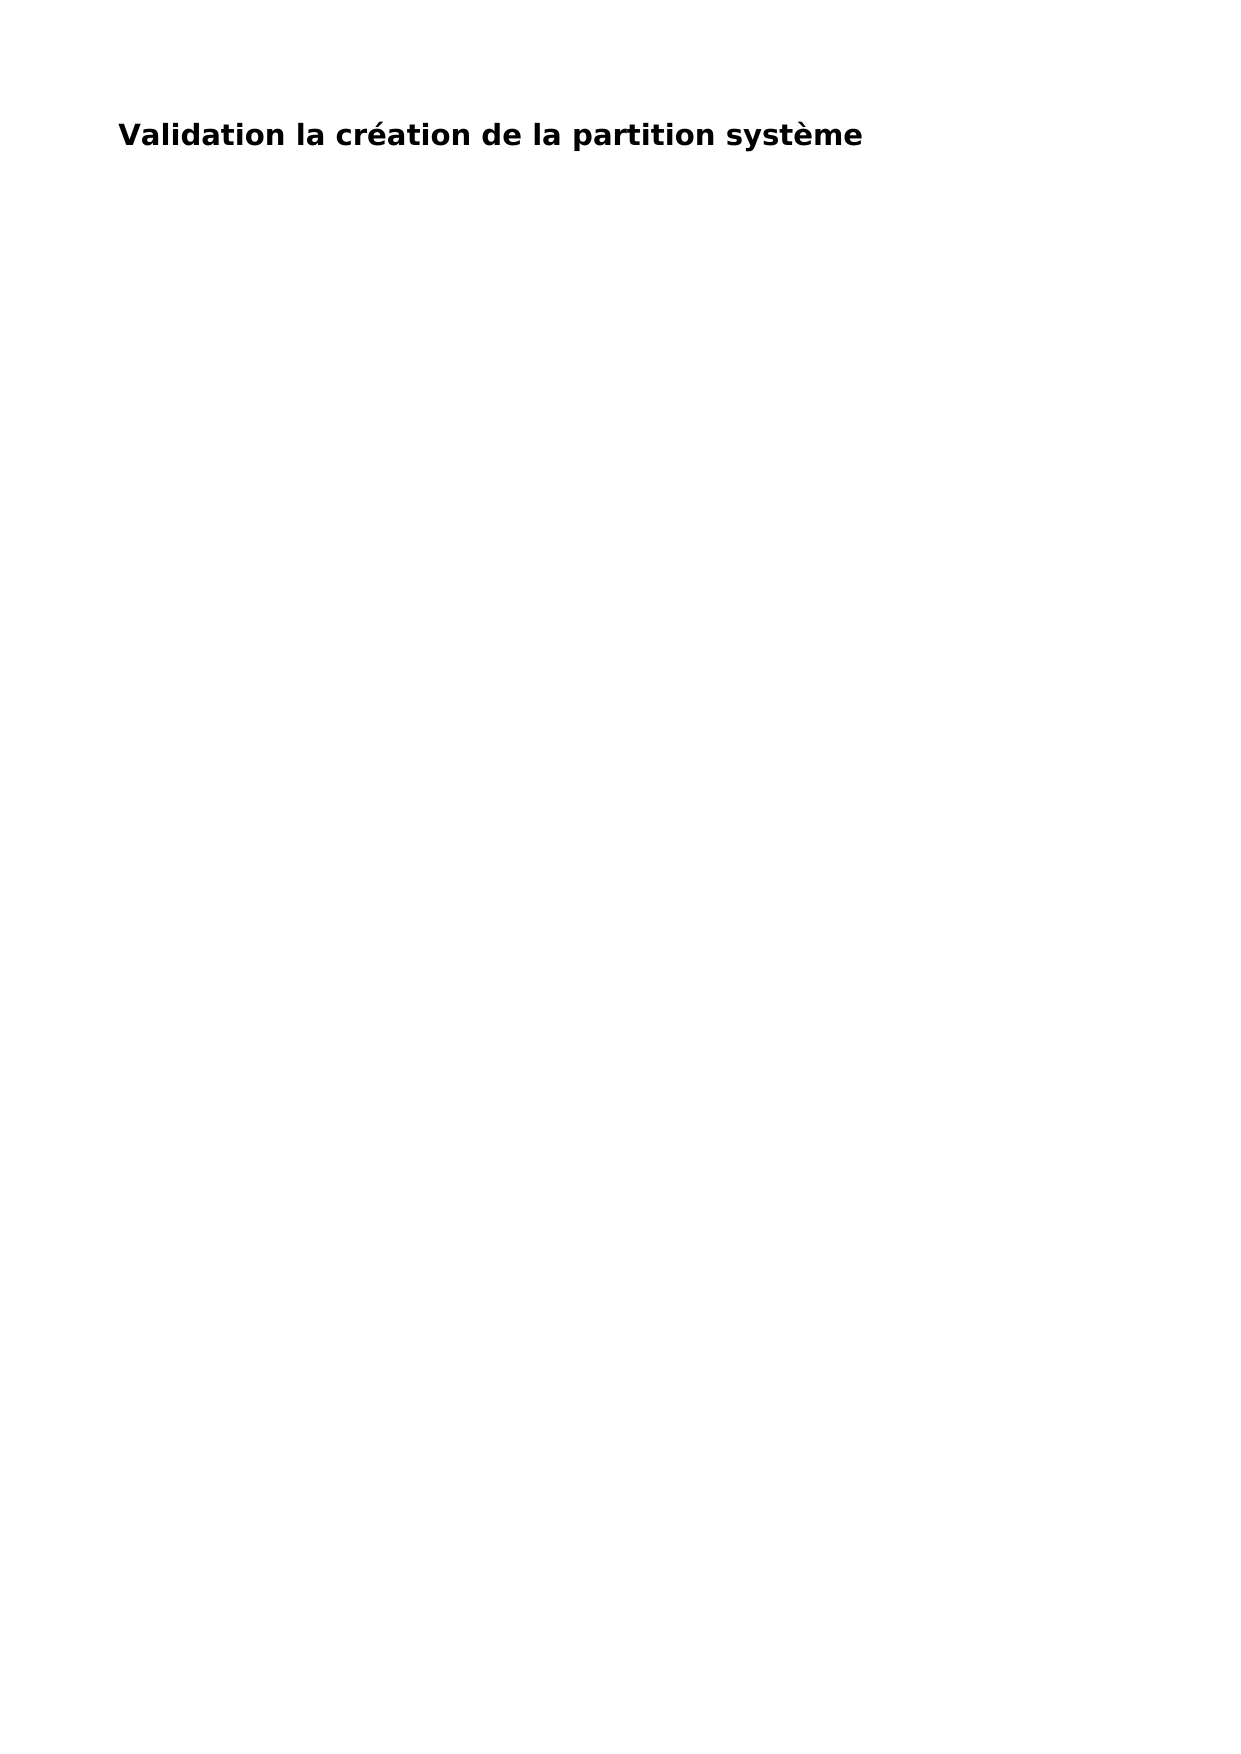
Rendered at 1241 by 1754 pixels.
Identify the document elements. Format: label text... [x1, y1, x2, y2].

text [118, 164, 1122, 946]
subtitle Validation la création de la partition système [118, 118, 1122, 152]
